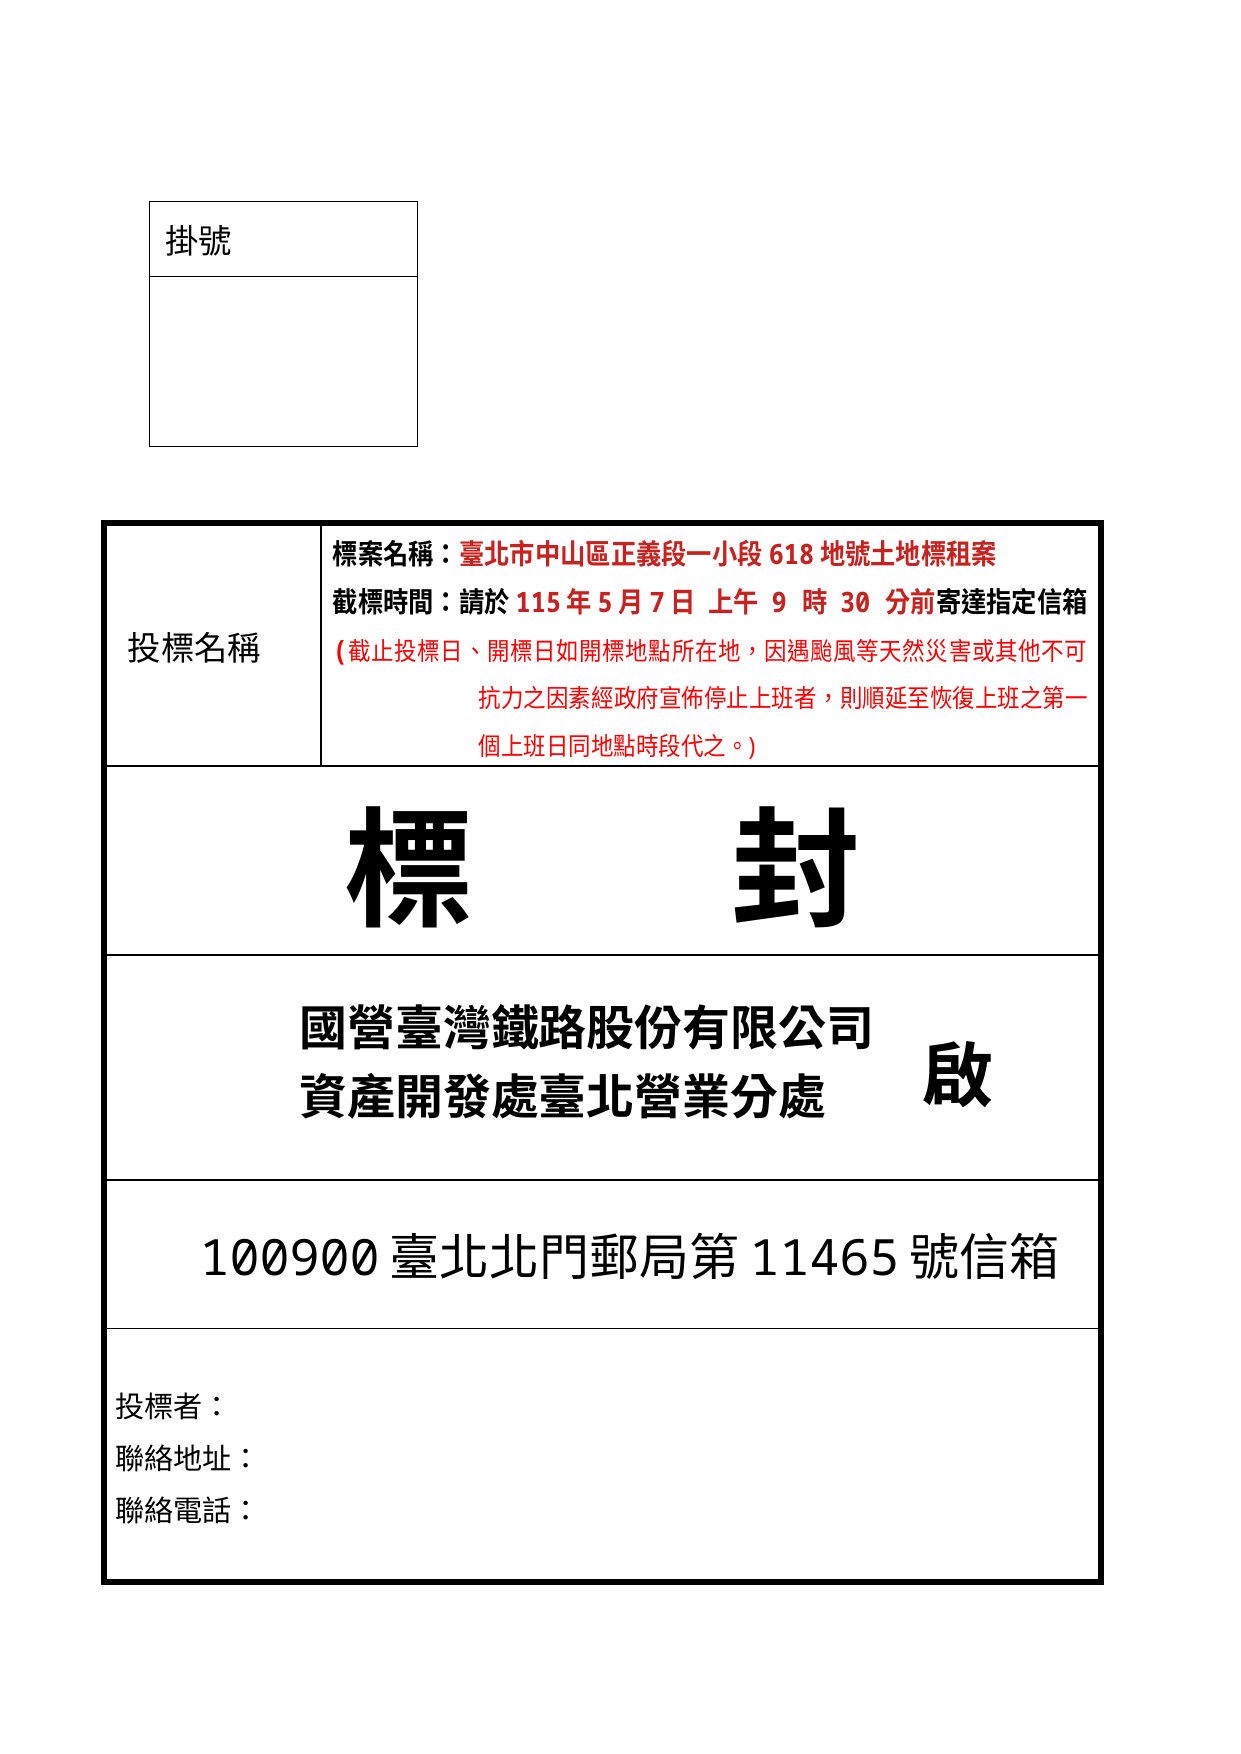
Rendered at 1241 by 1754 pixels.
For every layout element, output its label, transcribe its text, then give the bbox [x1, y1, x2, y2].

table_cell 國營臺灣鐵路股份有限公司資產開發處臺北營業分處 啟 [107, 956, 1098, 1179]
table_cell 100900臺北北門郵局第11465號信箱 [107, 1181, 1098, 1327]
table_cell 標 封 [107, 767, 1098, 954]
table_cell [150, 277, 417, 446]
table_header 投標名稱 [107, 526, 320, 765]
table_header 掛號 [150, 202, 417, 276]
table_header 標案名稱：臺北市中山區正義段一小段618地號土地標租案 截標時間：請於115年5月7日 上午 9 時 30 分前寄達指定信箱 (截止投標日、開標日如開標地點所在地，因遇颱風等天然災害或其他不可抗力之因素經政府宣佈停止上班者，則順延至恢復上班之第一個上班日同地點時段代之。) [322, 526, 1098, 765]
table_cell 投標者： 聯絡地址： 聯絡電話： [107, 1329, 1098, 1579]
